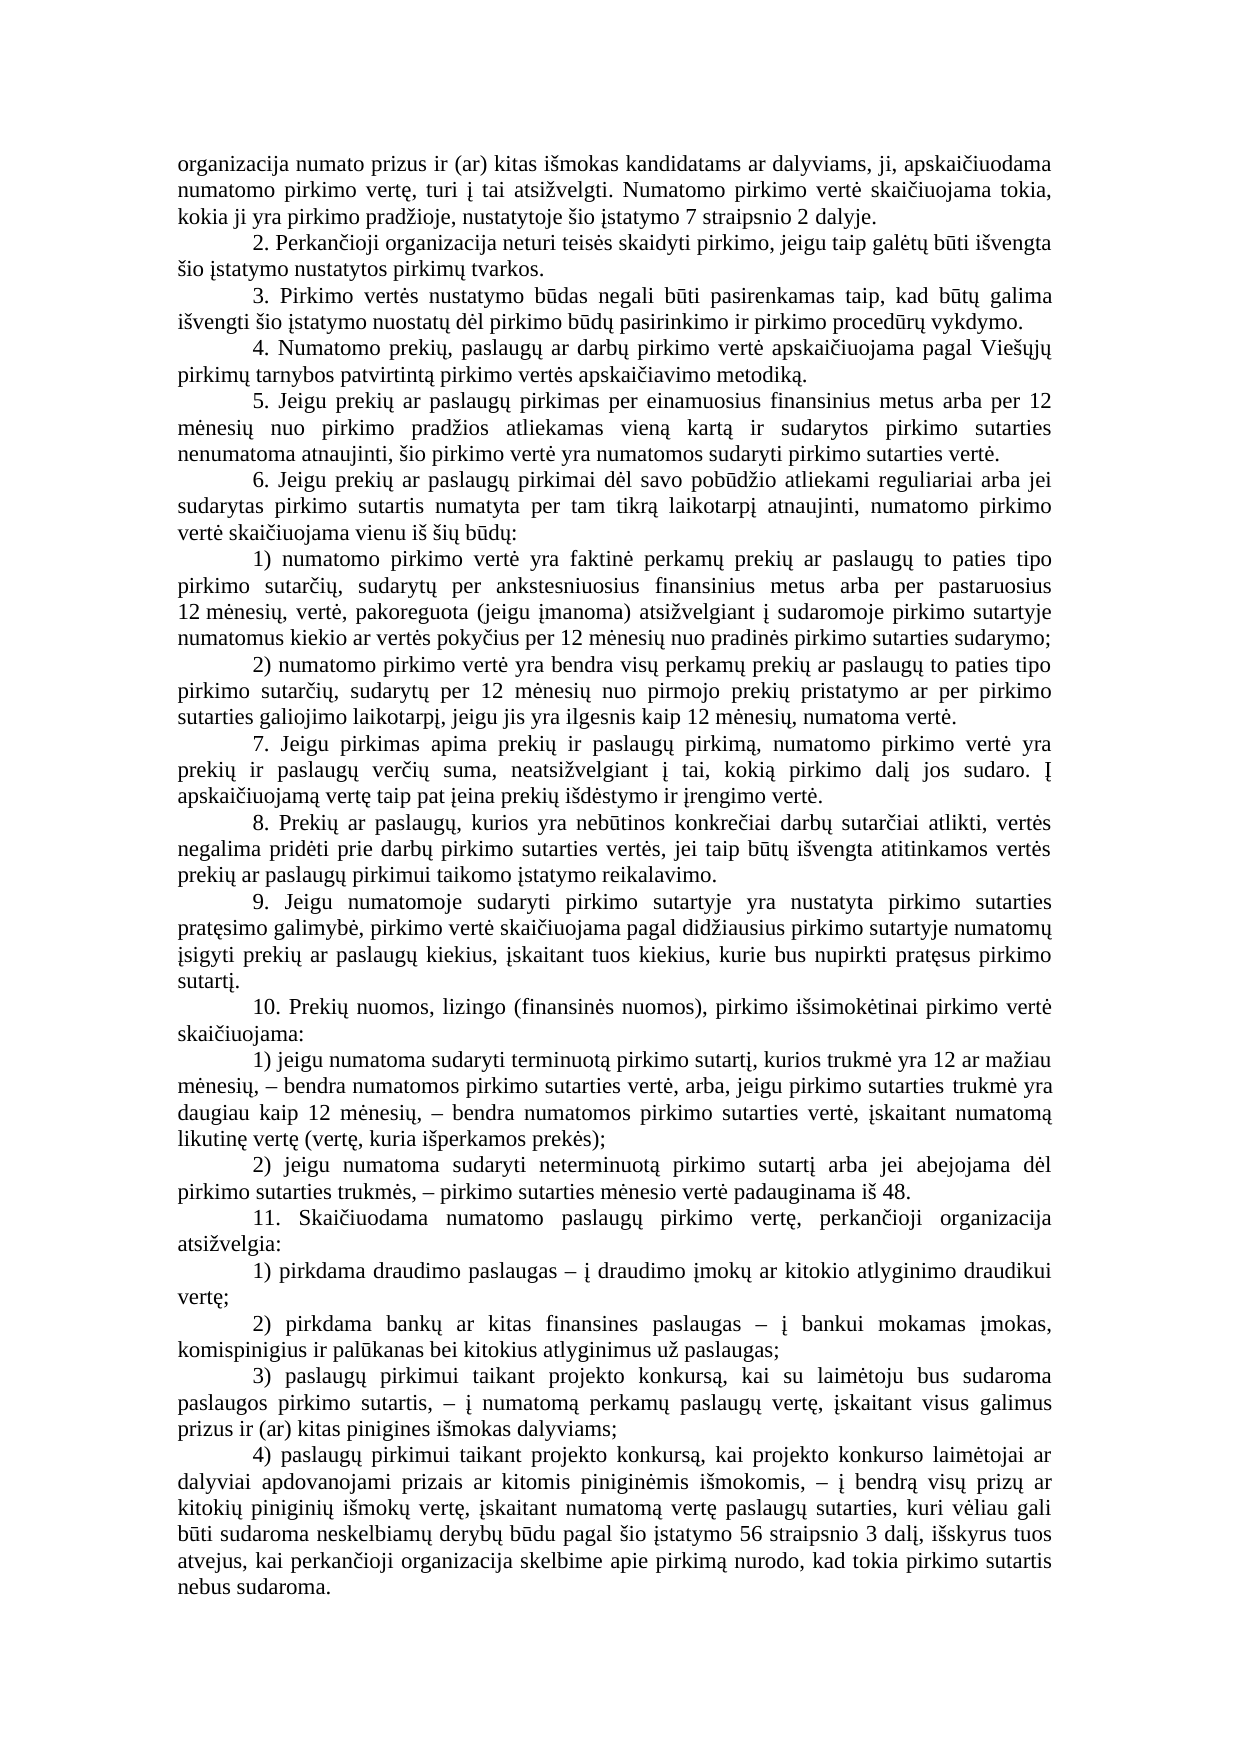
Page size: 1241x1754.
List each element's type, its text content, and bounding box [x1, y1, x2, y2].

text 5. Jeigu prekių ar paslaugų pirkimas per einamuosius finansinius metus arba per 12 mėnesių nuo pirkimo pradžios atliekamas vieną kartą ir sudarytos pirkimo sutarties nenumatoma atnaujinti, šio pirkimo vertė yra numatomos sudaryti pirkimo sutarties vertė. [177, 387, 1053, 466]
text 1) jeigu numatoma sudaryti terminuotą pirkimo sutartį, kurios trukmė yra 12 ar mažiau mėnesių, – bendra numatomos pirkimo sutarties vertė, arba, jeigu pirkimo sutarties trukmė yra daugiau kaip 12 mėnesių, – bendra numatomos pirkimo sutarties vertė, įskaitant numatomą likutinę vertę (vertę, kuria išperkamos prekės); [177, 1046, 1053, 1151]
text 3) paslaugų pirkimui taikant projekto konkursą, kai su laimėtoju bus sudaroma paslaugos pirkimo sutartis, – į numatomą perkamų paslaugų vertę, įskaitant visus galimus prizus ir (ar) kitas pinigines išmokas dalyviams; [177, 1362, 1053, 1441]
text organizacija numato prizus ir (ar) kitas išmokas kandidatams ar dalyviams, ji, apskaičiuodama numatomo pirkimo vertę, turi į tai atsižvelgti. Numatomo pirkimo vertė skaičiuojama tokia, kokia ji yra pirkimo pradžioje, nustatytoje šio įstatymo 7 straipsnio 2 dalyje. [177, 150, 1053, 229]
text 10. Prekių nuomos, lizingo (finansinės nuomos), pirkimo išsimokėtinai pirkimo vertė skaičiuojama: [177, 993, 1053, 1046]
text 8. Prekių ar paslaugų, kurios yra nebūtinos konkrečiai darbų sutarčiai atlikti, vertės negalima pridėti prie darbų pirkimo sutarties vertės, jei taip būtų išvengta atitinkamos vertės prekių ar paslaugų pirkimui taikomo įstatymo reikalavimo. [177, 809, 1053, 888]
text 1) pirkdama draudimo paslaugas – į draudimo įmokų ar kitokio atlyginimo draudikui vertę; [177, 1257, 1053, 1309]
text 4. Numatomo prekių, paslaugų ar darbų pirkimo vertė apskaičiuojama pagal Viešųjų pirkimų tarnybos patvirtintą pirkimo vertės apskaičiavimo metodiką. [177, 334, 1053, 387]
text 7. Jeigu pirkimas apima prekių ir paslaugų pirkimą, numatomo pirkimo vertė yra prekių ir paslaugų verčių suma, neatsižvelgiant į tai, kokią pirkimo dalį jos sudaro. Į apskaičiuojamą vertę taip pat įeina prekių išdėstymo ir įrengimo vertė. [177, 730, 1053, 809]
text 4) paslaugų pirkimui taikant projekto konkursą, kai projekto konkurso laimėtojai ar dalyviai apdovanojami prizais ar kitomis piniginėmis išmokomis, – į bendrą visų prizų ar kitokių piniginių išmokų vertę, įskaitant numatomą vertę paslaugų sutarties, kuri vėliau gali būti sudaroma neskelbiamų derybų būdu pagal šio įstatymo 56 straipsnio 3 dalį, išskyrus tuos atvejus, kai perkančioji organizacija skelbime apie pirkimą nurodo, kad tokia pirkimo sutartis nebus sudaroma. [177, 1441, 1053, 1599]
text 2) numatomo pirkimo vertė yra bendra visų perkamų prekių ar paslaugų to paties tipo pirkimo sutarčių, sudarytų per 12 mėnesių nuo pirmojo prekių pristatymo ar per pirkimo sutarties galiojimo laikotarpį, jeigu jis yra ilgesnis kaip 12 mėnesių, numatoma vertė. [177, 651, 1053, 730]
text 11. Skaičiuodama numatomo paslaugų pirkimo vertę, perkančioji organizacija atsižvelgia: [177, 1204, 1053, 1257]
text 2. Perkančioji organizacija neturi teisės skaidyti pirkimo, jeigu taip galėtų būti išvengta šio įstatymo nustatytos pirkimų tvarkos. [177, 229, 1053, 282]
text 2) pirkdama bankų ar kitas finansines paslaugas – į bankui mokamas įmokas, komispinigius ir palūkanas bei kitokius atlyginimus už paslaugas; [177, 1309, 1053, 1362]
text 2) jeigu numatoma sudaryti neterminuotą pirkimo sutartį arba jei abejojama dėl pirkimo sutarties trukmės, – pirkimo sutarties mėnesio vertė padauginama iš 48. [177, 1151, 1053, 1204]
text 9. Jeigu numatomoje sudaryti pirkimo sutartyje yra nustatyta pirkimo sutarties pratęsimo galimybė, pirkimo vertė skaičiuojama pagal didžiausius pirkimo sutartyje numatomų įsigyti prekių ar paslaugų kiekius, įskaitant tuos kiekius, kurie bus nupirkti pratęsus pirkimo sutartį. [177, 888, 1053, 993]
text 1) numatomo pirkimo vertė yra faktinė perkamų prekių ar paslaugų to paties tipo pirkimo sutarčių, sudarytų per ankstesniuosius finansinius metus arba per pastaruosius 12 mėnesių, vertė, pakoreguota (jeigu įmanoma) atsižvelgiant į sudaromoje pirkimo sutartyje numatomus kiekio ar vertės pokyčius per 12 mėnesių nuo pradinės pirkimo sutarties sudarymo; [177, 545, 1053, 651]
text 6. Jeigu prekių ar paslaugų pirkimai dėl savo pobūdžio atliekami reguliariai arba jei sudarytas pirkimo sutartis numatyta per tam tikrą laikotarpį atnaujinti, numatomo pirkimo vertė skaičiuojama vienu iš šių būdų: [177, 466, 1053, 545]
text 3. Pirkimo vertės nustatymo būdas negali būti pasirenkamas taip, kad būtų galima išvengti šio įstatymo nuostatų dėl pirkimo būdų pasirinkimo ir pirkimo procedūrų vykdymo. [177, 282, 1053, 334]
